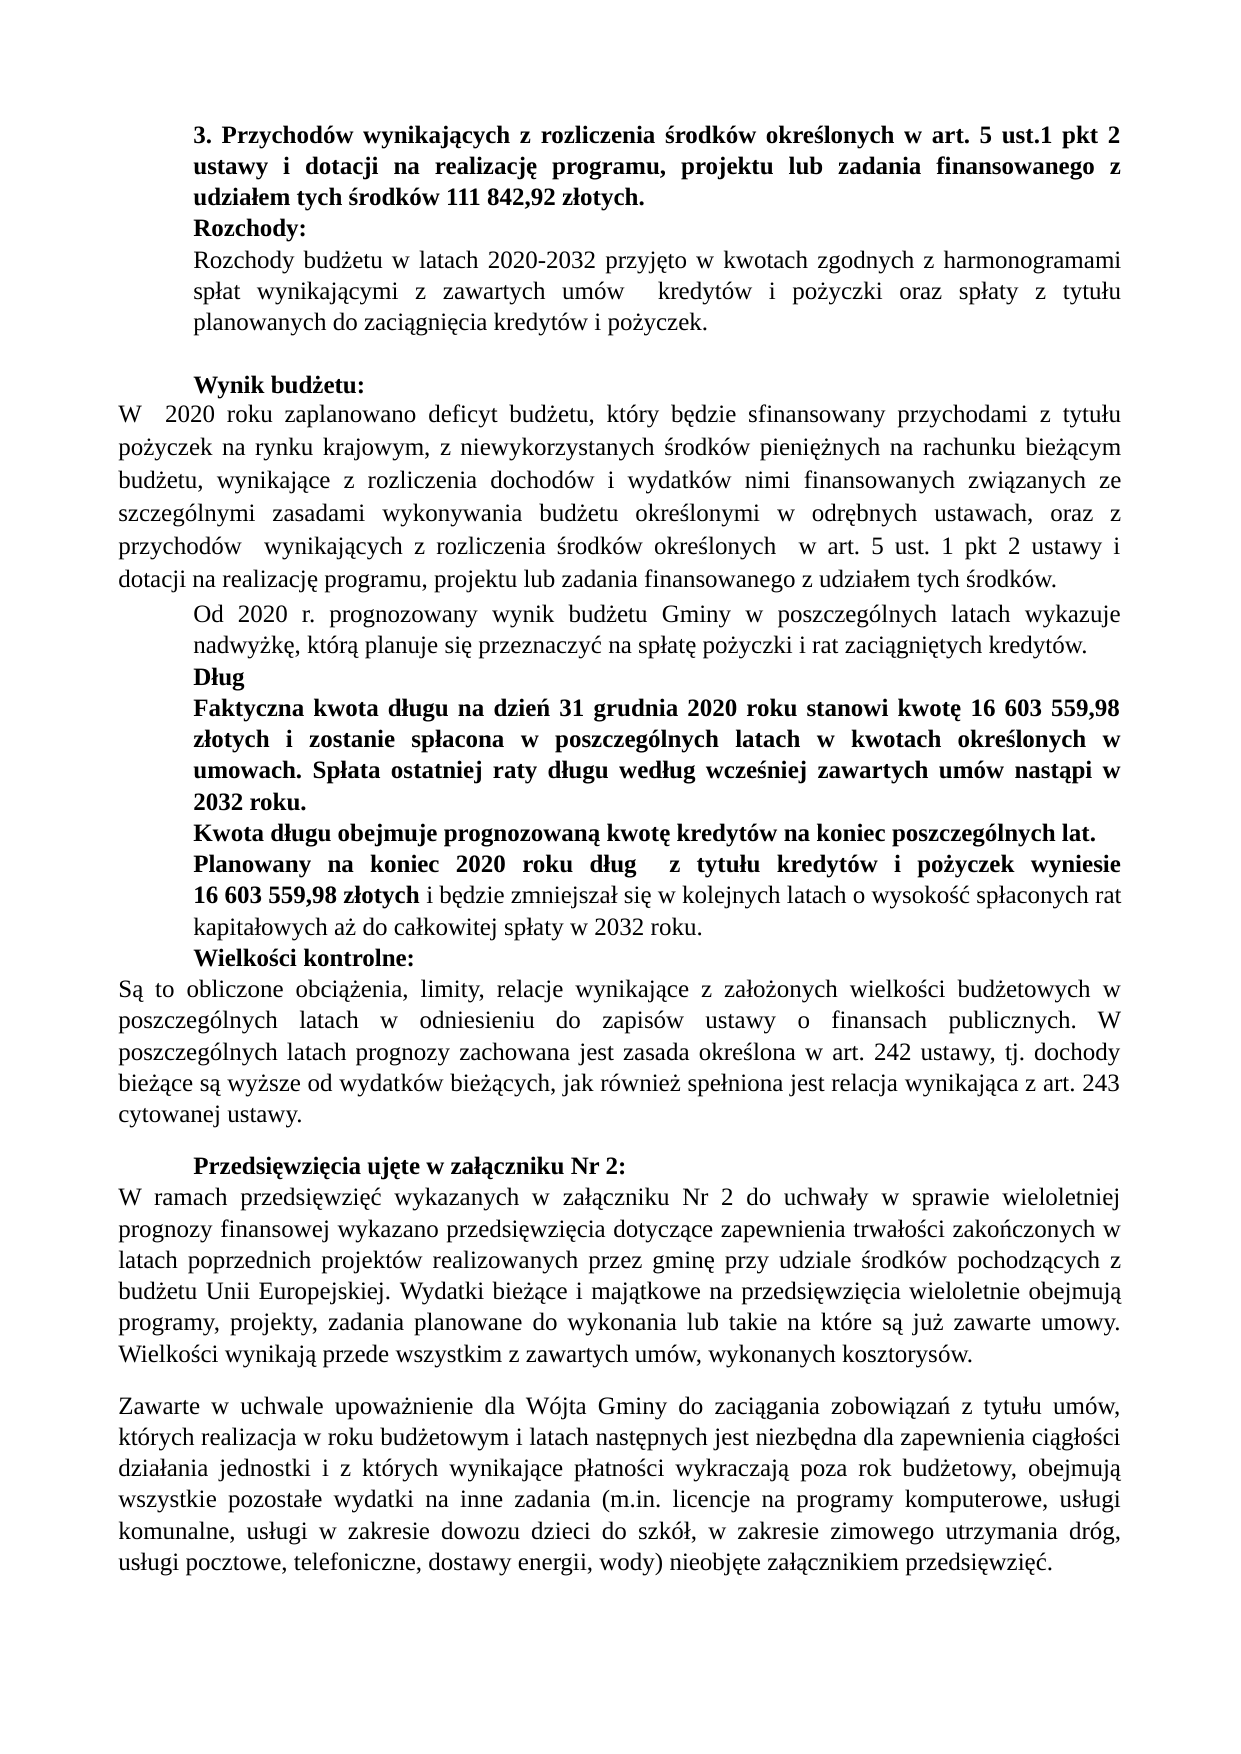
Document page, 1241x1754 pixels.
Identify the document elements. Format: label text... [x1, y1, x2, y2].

text Są to obliczone obciążenia, limity, relacje wynikające z założonych wielkości budżetowych w poszczególnych latach w odniesieniu do zapisów ustawy o finansach publicznych. W poszczególnych latach prognozy zachowana jest zasada określona w art. 242 ustawy, tj. dochody bieżące są wyższe od wydatków bieżących, jak również spełniona jest relacja wynikająca z art. 243 cytowanej ustawy. [118, 972, 1122, 1129]
list Wynik budżetu: [193, 368, 1122, 399]
list 3. Przychodów wynikających z rozliczenia środków określonych w art. 5 ust.1 pkt 2 ustawy i dotacji na realizację programu, projektu lub zadania finansowanego z udziałem tych środków 111 842,92 złotych. [193, 118, 1122, 212]
text W ramach przedsięwzięć wykazanych w załączniku Nr 2 do uchwały w sprawie wieloletniej prognozy finansowej wykazano przedsięwzięcia dotyczące zapewnienia trwałości zakończonych w latach poprzednich projektów realizowanych przez gminę przy udziale środków pochodzących z budżetu Unii Europejskiej. Wydatki bieżące i majątkowe na przedsięwzięcia wieloletnie obejmują programy, projekty, zadania planowane do wykonania lub takie na które są już zawarte umowy. Wielkości wynikają przede wszystkim z zawartych umów, wykonanych kosztorysów. [118, 1181, 1122, 1368]
list Przedsięwzięcia ujęte w załączniku Nr 2: [193, 1149, 1122, 1181]
list Wielkości kontrolne: [193, 941, 1122, 972]
text W 2020 roku zaplanowano deficyt budżetu, który będzie sfinansowany przychodami z tytułu pożyczek na rynku krajowym, z niewykorzystanych środków pieniężnych na rachunku bieżącym budżetu, wynikające z rozliczenia dochodów i wydatków nimi finansowanych związanych ze szczególnymi zasadami wykonywania budżetu określonymi w odrębnych ustawach, oraz z przychodów wynikających z rozliczenia środków określonych w art. 5 ust. 1 pkt 2 ustawy i dotacji na realizację programu, projektu lub zadania finansowanego z udziałem tych środków. [118, 399, 1122, 593]
list Rozchody: [193, 212, 1122, 243]
list Planowany na koniec 2020 roku dług z tytułu kredytów i pożyczek wyniesie 16 603 559,98 złotych i będzie zmniejszał się w kolejnych latach o wysokość spłaconych rat kapitałowych aż do całkowitej spłaty w 2032 roku. [193, 847, 1122, 941]
list Dług [193, 660, 1122, 691]
text Zawarte w uchwale upoważnienie dla Wójta Gminy do zaciągania zobowiązań z tytułu umów, których realizacja w roku budżetowym i latach następnych jest niezbędna dla zapewnienia ciągłości działania jednostki i z których wynikające płatności wykraczają poza rok budżetowy, obejmują wszystkie pozostałe wydatki na inne zadania (m.in. licencje na programy komputerowe, usługi komunalne, usługi w zakresie dowozu dzieci do szkół, w zakresie zimowego utrzymania dróg, usługi pocztowe, telefoniczne, dostawy energii, wody) nieobjęte załącznikiem przedsięwzięć. [118, 1389, 1122, 1577]
list Rozchody budżetu w latach 2020-2032 przyjęto w kwotach zgodnych z harmonogramami spłat wynikającymi z zawartych umów kredytów i pożyczki oraz spłaty z tytułu planowanych do zaciągnięcia kredytów i pożyczek. [193, 243, 1122, 337]
list Od 2020 r. prognozowany wynik budżetu Gminy w poszczególnych latach wykazuje nadwyżkę, którą planuje się przeznaczyć na spłatę pożyczki i rat zaciągniętych kredytów. [193, 597, 1122, 660]
list Faktyczna kwota długu na dzień 31 grudnia 2020 roku stanowi kwotę 16 603 559,98 złotych i zostanie spłacona w poszczególnych latach w kwotach określonych w umowach. Spłata ostatniej raty długu według wcześniej zawartych umów nastąpi w 2032 roku. [193, 691, 1122, 816]
list Kwota długu obejmuje prognozowaną kwotę kredytów na koniec poszczególnych lat. [193, 816, 1122, 847]
